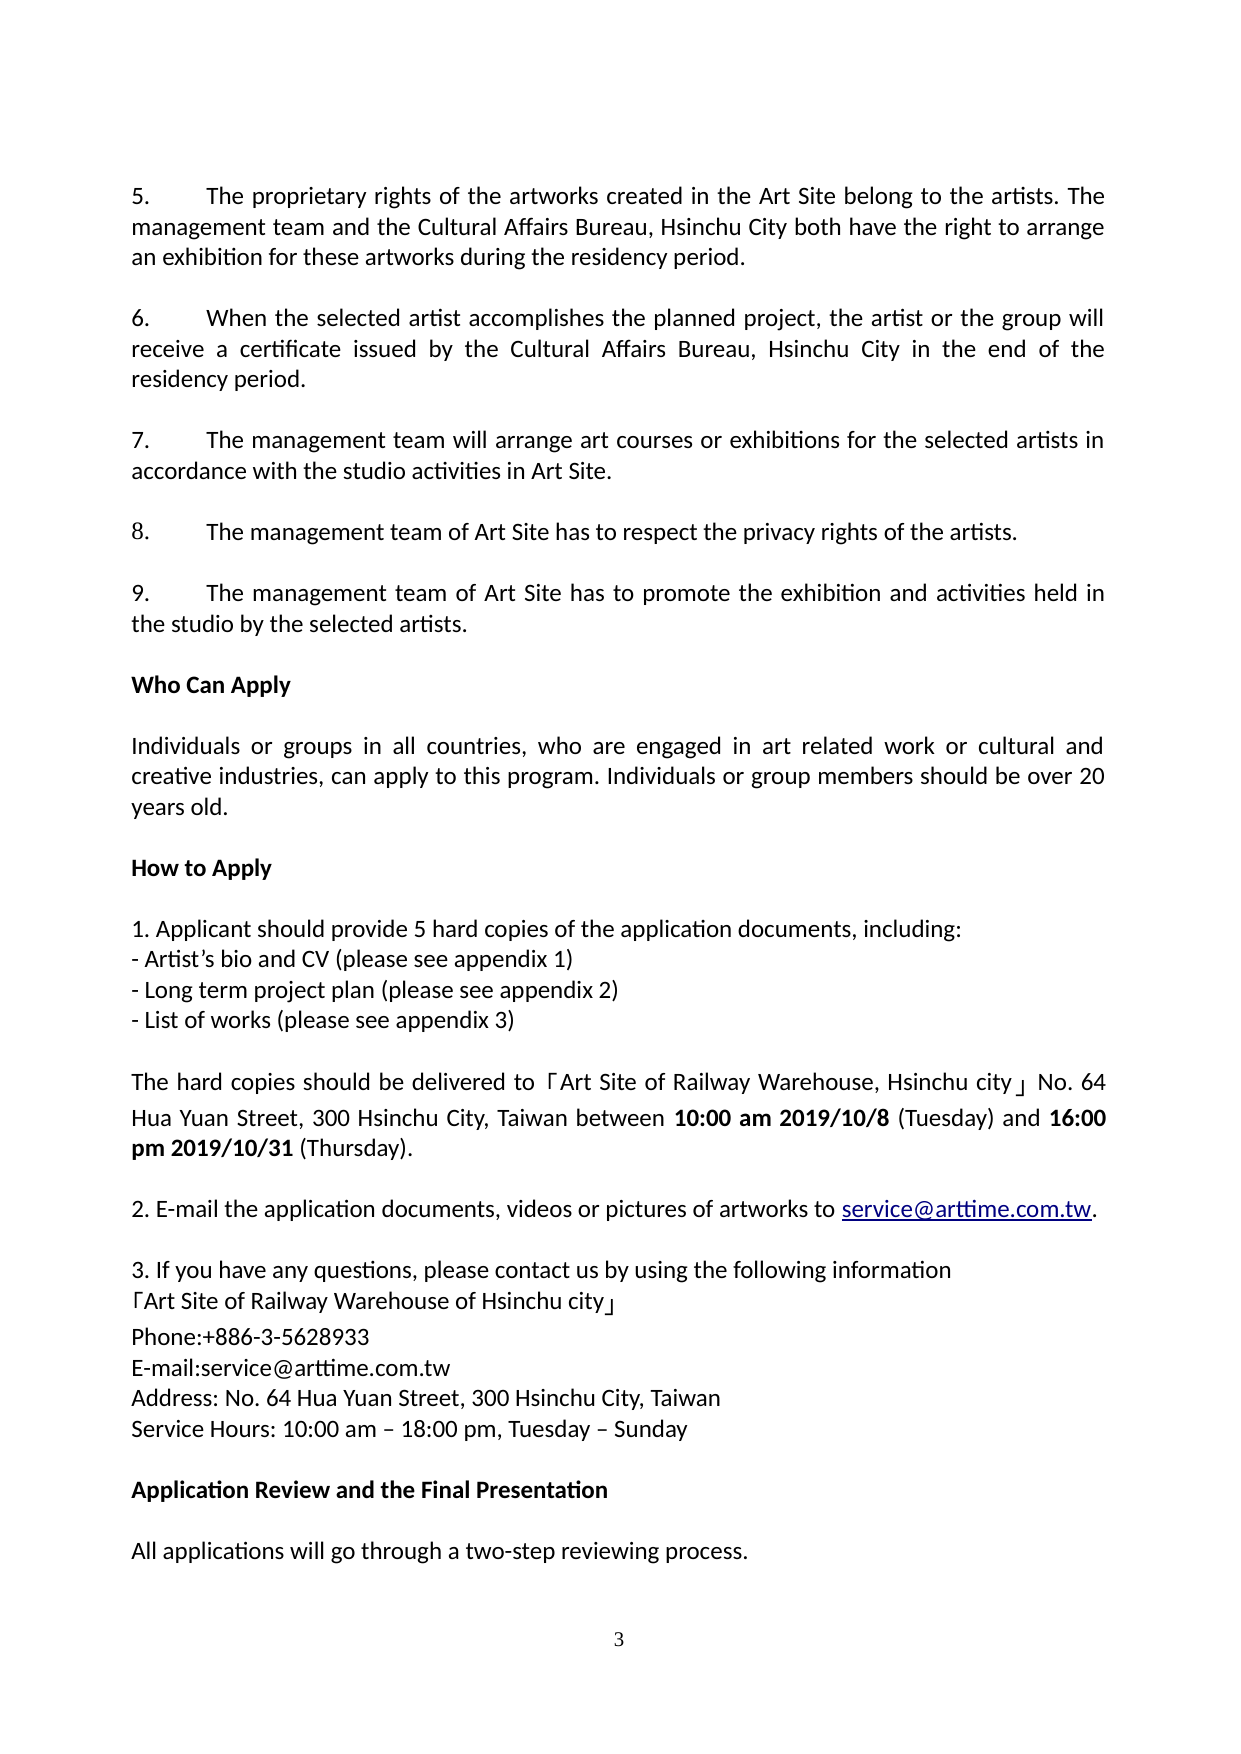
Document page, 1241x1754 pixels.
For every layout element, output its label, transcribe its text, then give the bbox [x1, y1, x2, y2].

subtitle The management team will arrange art courses or exhibitions for the selected artists in accordance with the studio activities in Art Site. [131, 425, 1106, 486]
subtitle - Long term project plan (please see appendix 2) [131, 974, 1106, 1004]
subtitle 2. E-mail the application documents, videos or pictures of artworks to service@arttime.com.tw. [131, 1193, 1106, 1224]
subtitle 3. If you have any questions, please contact us by using the following information [131, 1254, 1106, 1285]
subtitle The management team of Art Site has to promote the exhibition and activities held in the studio by the selected artists. [131, 577, 1106, 638]
subtitle - Artist’s bio and CV (please see appendix 1) [131, 943, 1106, 974]
subtitle Who Can Apply [131, 669, 1106, 699]
subtitle The management team of Art Site has to respect the privacy rights of the artists. [131, 516, 1106, 547]
subtitle Phone:+886-3-5628933 E-mail:service@arttime.com.tw Address: No. 64 Hua Yuan Street, 300 Hsinchu City, Taiwan Service Hours: 10:00 am – 18:00 pm, Tuesday – Sunday [131, 1321, 1106, 1443]
subtitle ｢Art Site of Railway Warehouse of Hsinchu city｣ [131, 1285, 1106, 1321]
subtitle How to Apply [131, 852, 1106, 882]
subtitle The proprietary rights of the artworks created in the Art Site belong to the artists. The management team and the Cultural Affairs Bureau, Hsinchu City both have the right to arrange an exhibition for these artworks during the residency period. [131, 181, 1106, 272]
subtitle Application Review and the Final Presentation [131, 1474, 1106, 1504]
subtitle The hard copies should be delivered to ｢Art Site of Railway Warehouse, Hsinchu city｣ No. 64 Hua Yuan Street, 300 Hsinchu City, Taiwan between 10:00 am 2019/10/8 (Tuesday) and 16:00 pm 2019/10/31 (Thursday). [131, 1066, 1106, 1163]
subtitle Individuals or groups in all countries, who are engaged in art related work or cultural and creative industries, can apply to this program. Individuals or group members should be over 20 years old. [131, 730, 1106, 821]
subtitle 1. Applicant should provide 5 hard copies of the application documents, including: [131, 913, 1106, 943]
subtitle All applications will go through a two-step reviewing process. [131, 1535, 1106, 1565]
subtitle - List of works (please see appendix 3) [131, 1004, 1106, 1035]
subtitle When the selected artist accomplishes the planned project, the artist or the group will receive a certificate issued by the Cultural Affairs Bureau, Hsinchu City in the end of the residency period. [131, 303, 1106, 394]
